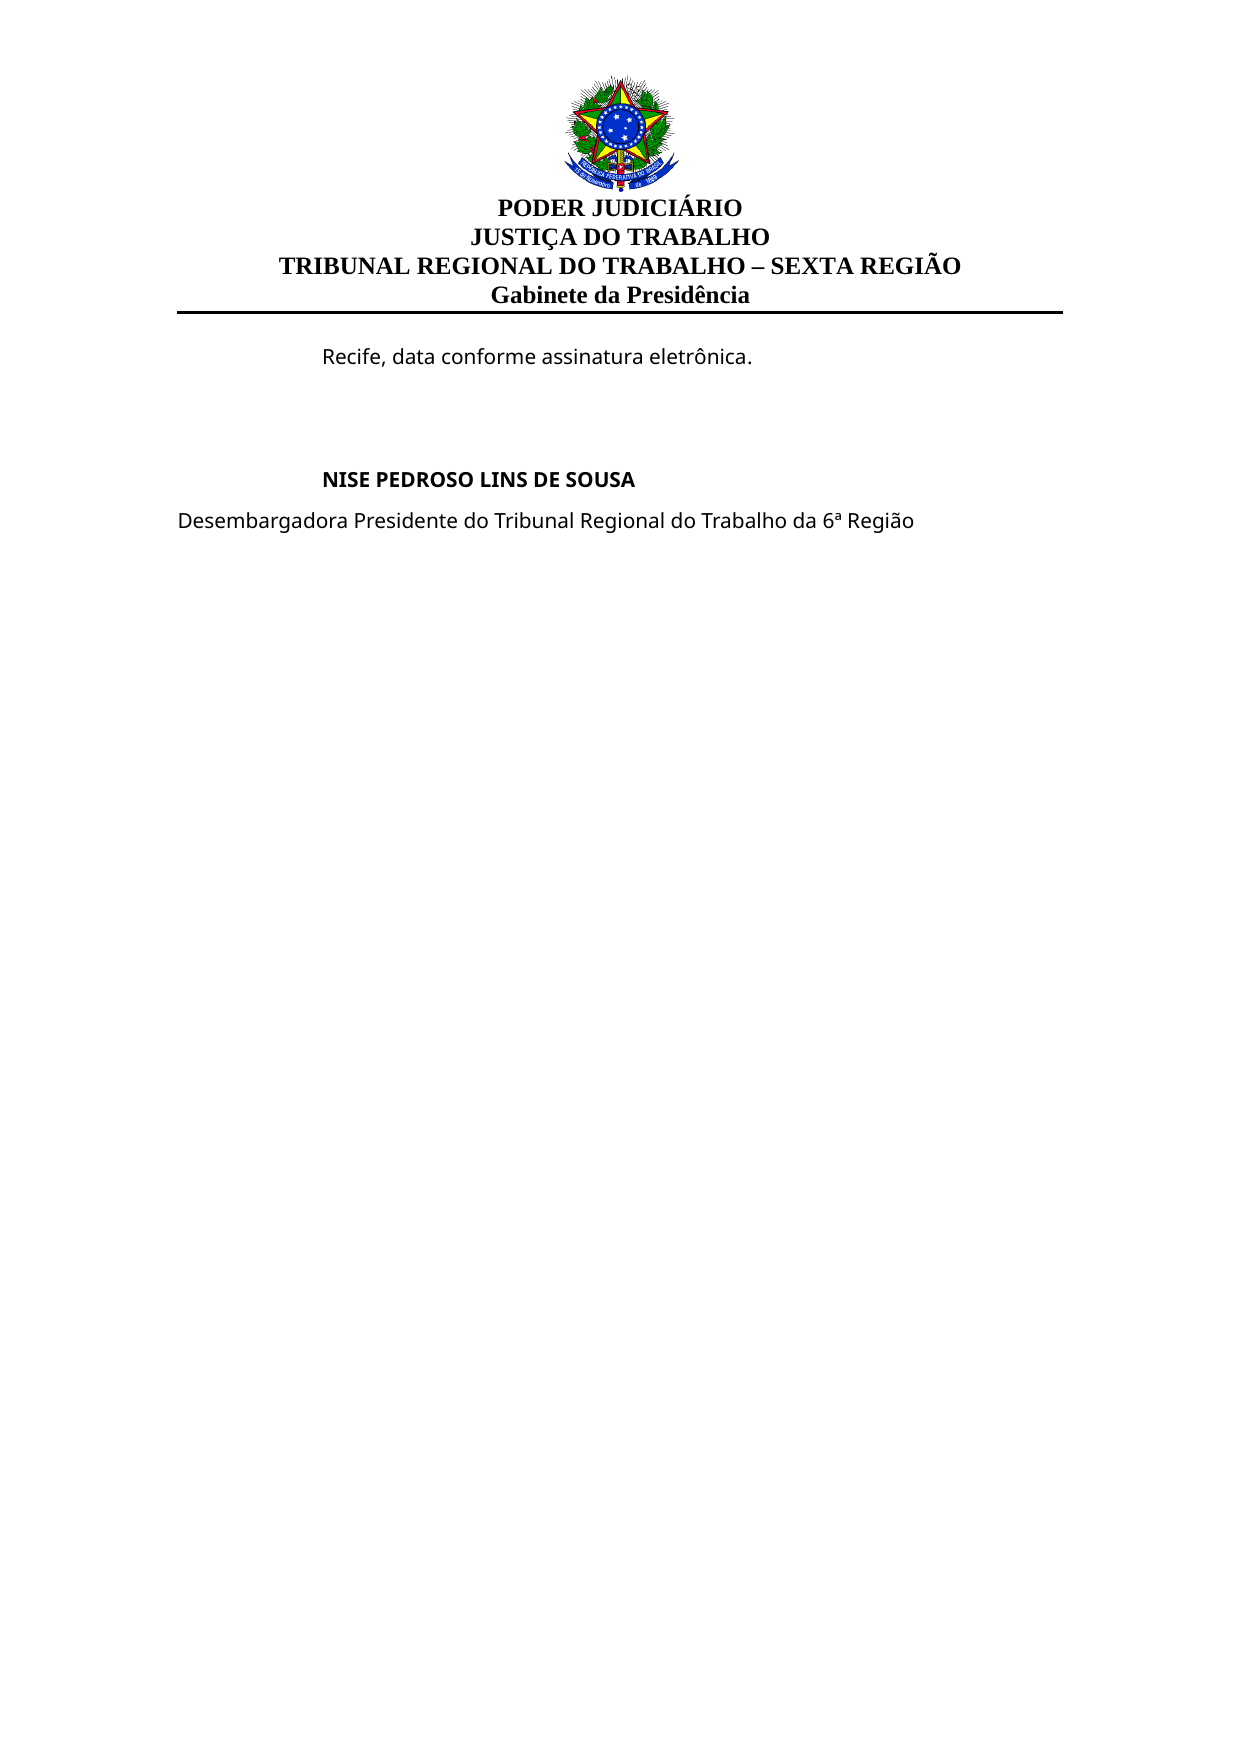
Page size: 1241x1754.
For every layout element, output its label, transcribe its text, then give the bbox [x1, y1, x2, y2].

text Desembargadora Presidente do Tribunal Regional do Trabalho da 6ª Região [177, 506, 1062, 534]
text Recife, data conforme assinatura eletrônica. [177, 342, 1063, 371]
text NISE PEDROSO LINS DE SOUSA [177, 465, 1062, 494]
picture [558, 72, 682, 194]
